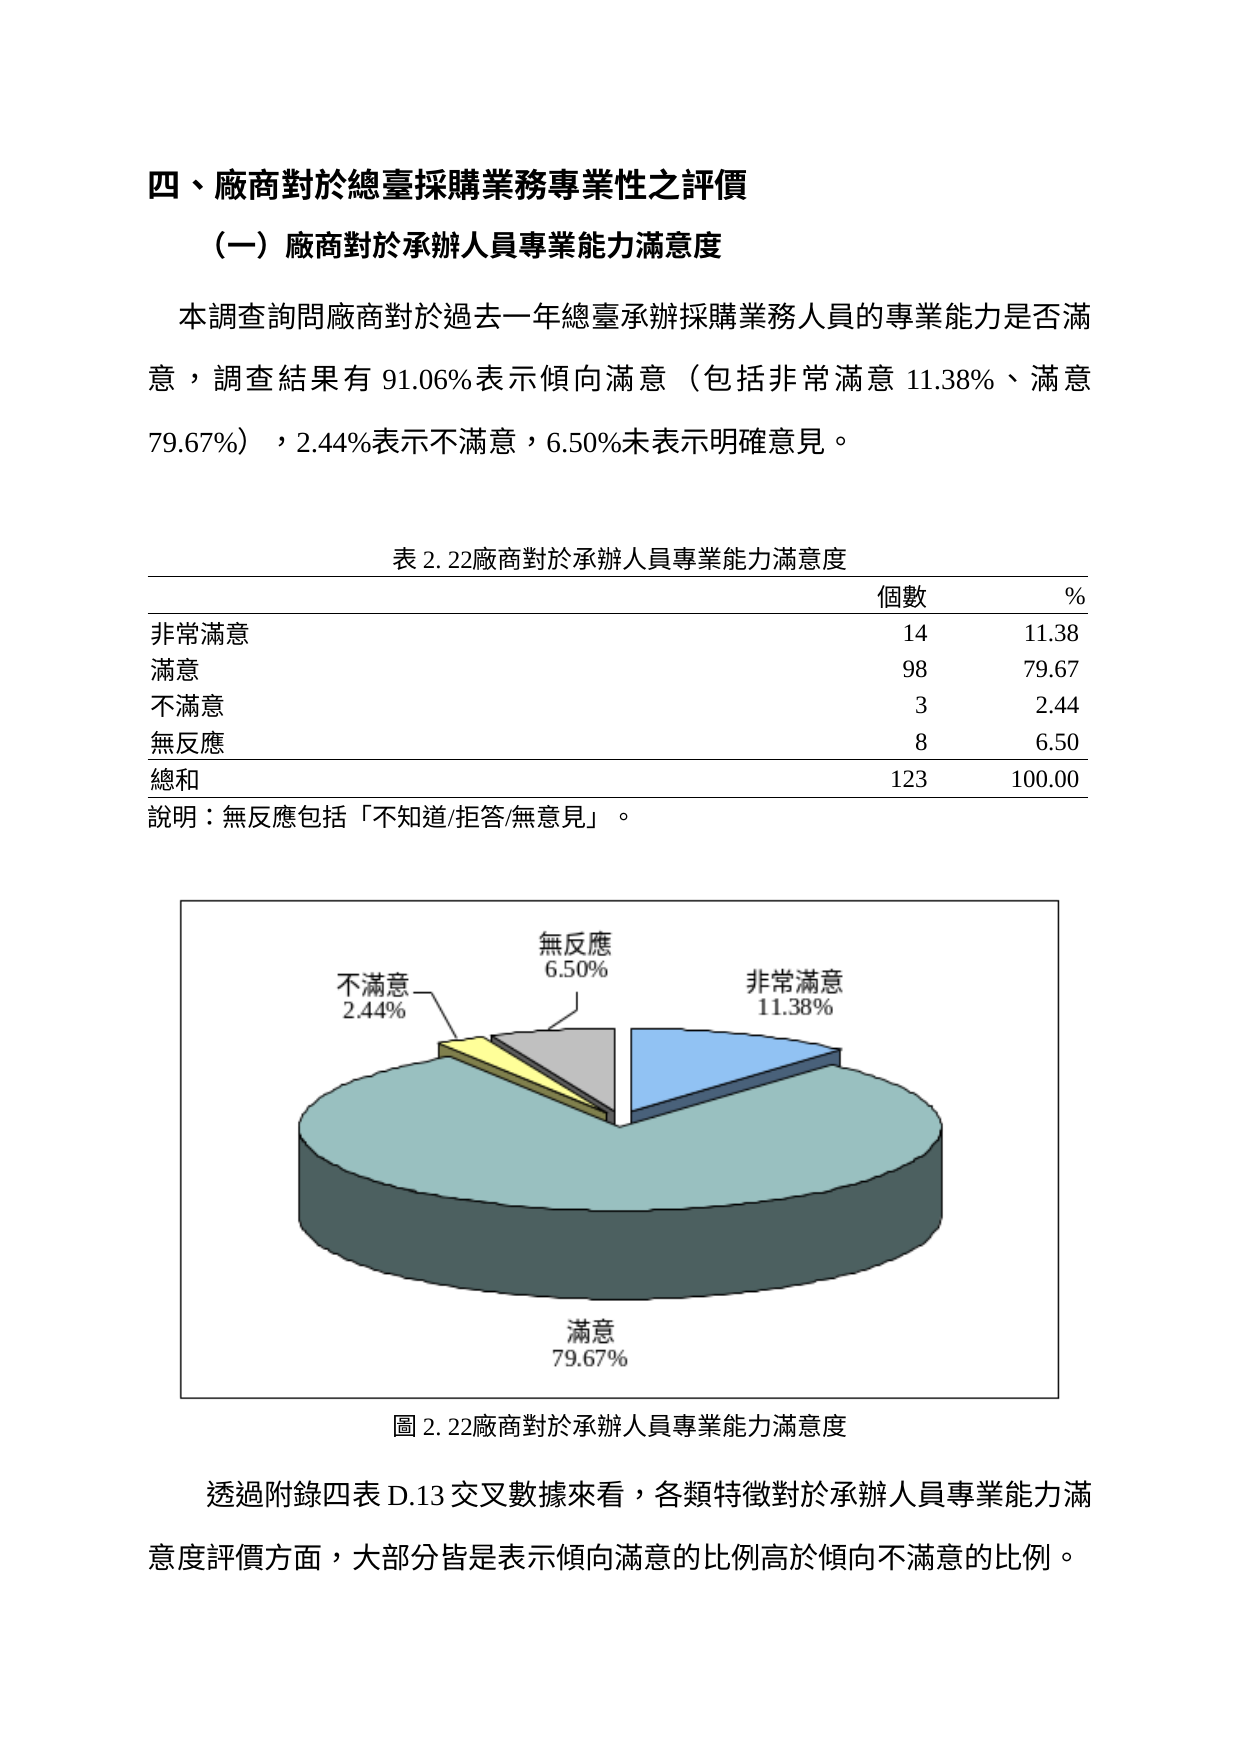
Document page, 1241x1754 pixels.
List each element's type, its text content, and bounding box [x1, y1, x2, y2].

table_cell 非常滿意 [148, 614, 772, 651]
table_header [148, 577, 772, 613]
text 圖2. 22廠商對於承辦人員專業能力滿意度 [148, 1407, 1092, 1443]
table_cell 79.67 [930, 651, 1088, 687]
subtitle （一）廠商對於承辦人員專業能力滿意度 [198, 222, 1092, 265]
table_header 個數 [772, 577, 930, 613]
text 本調查詢問廠商對於過去一年總臺承辦採購業務人員的專業能力是否滿意，調查結果有91.06%表示傾向滿意（包括非常滿意11.38%、滿意79.67%），2.44%表示不滿意，6.50%未表示明確意見。 [148, 277, 1092, 465]
table_cell 不滿意 [148, 687, 772, 723]
table_cell 98 [772, 651, 930, 687]
table_cell 11.38 [930, 614, 1088, 651]
table_cell 6.50 [930, 723, 1088, 759]
text 說明：無反應包括「不知道/拒答/無意見」。 [148, 798, 1071, 834]
subtitle 四、廠商對於總臺採購業務專業性之評價 [148, 147, 1092, 210]
table_cell 2.44 [930, 687, 1088, 723]
text 透過附錄四表D.13交叉數據來看，各類特徵對於承辦人員專業能力滿意度評價方面，大部分皆是表示傾向滿意的比例高於傾向不滿意的比例。 [148, 1456, 1092, 1581]
table_cell 滿意 [148, 651, 772, 687]
table_cell 123 [772, 760, 930, 797]
text 表2. 22廠商對於承辦人員專業能力滿意度 [148, 540, 1092, 576]
table_header % [930, 577, 1088, 613]
table_cell 總和 [148, 760, 772, 797]
table_cell 14 [772, 614, 930, 651]
table_cell 無反應 [148, 723, 772, 759]
table_cell 100.00 [930, 760, 1088, 797]
table_cell 3 [772, 687, 930, 723]
table_cell 8 [772, 723, 930, 759]
